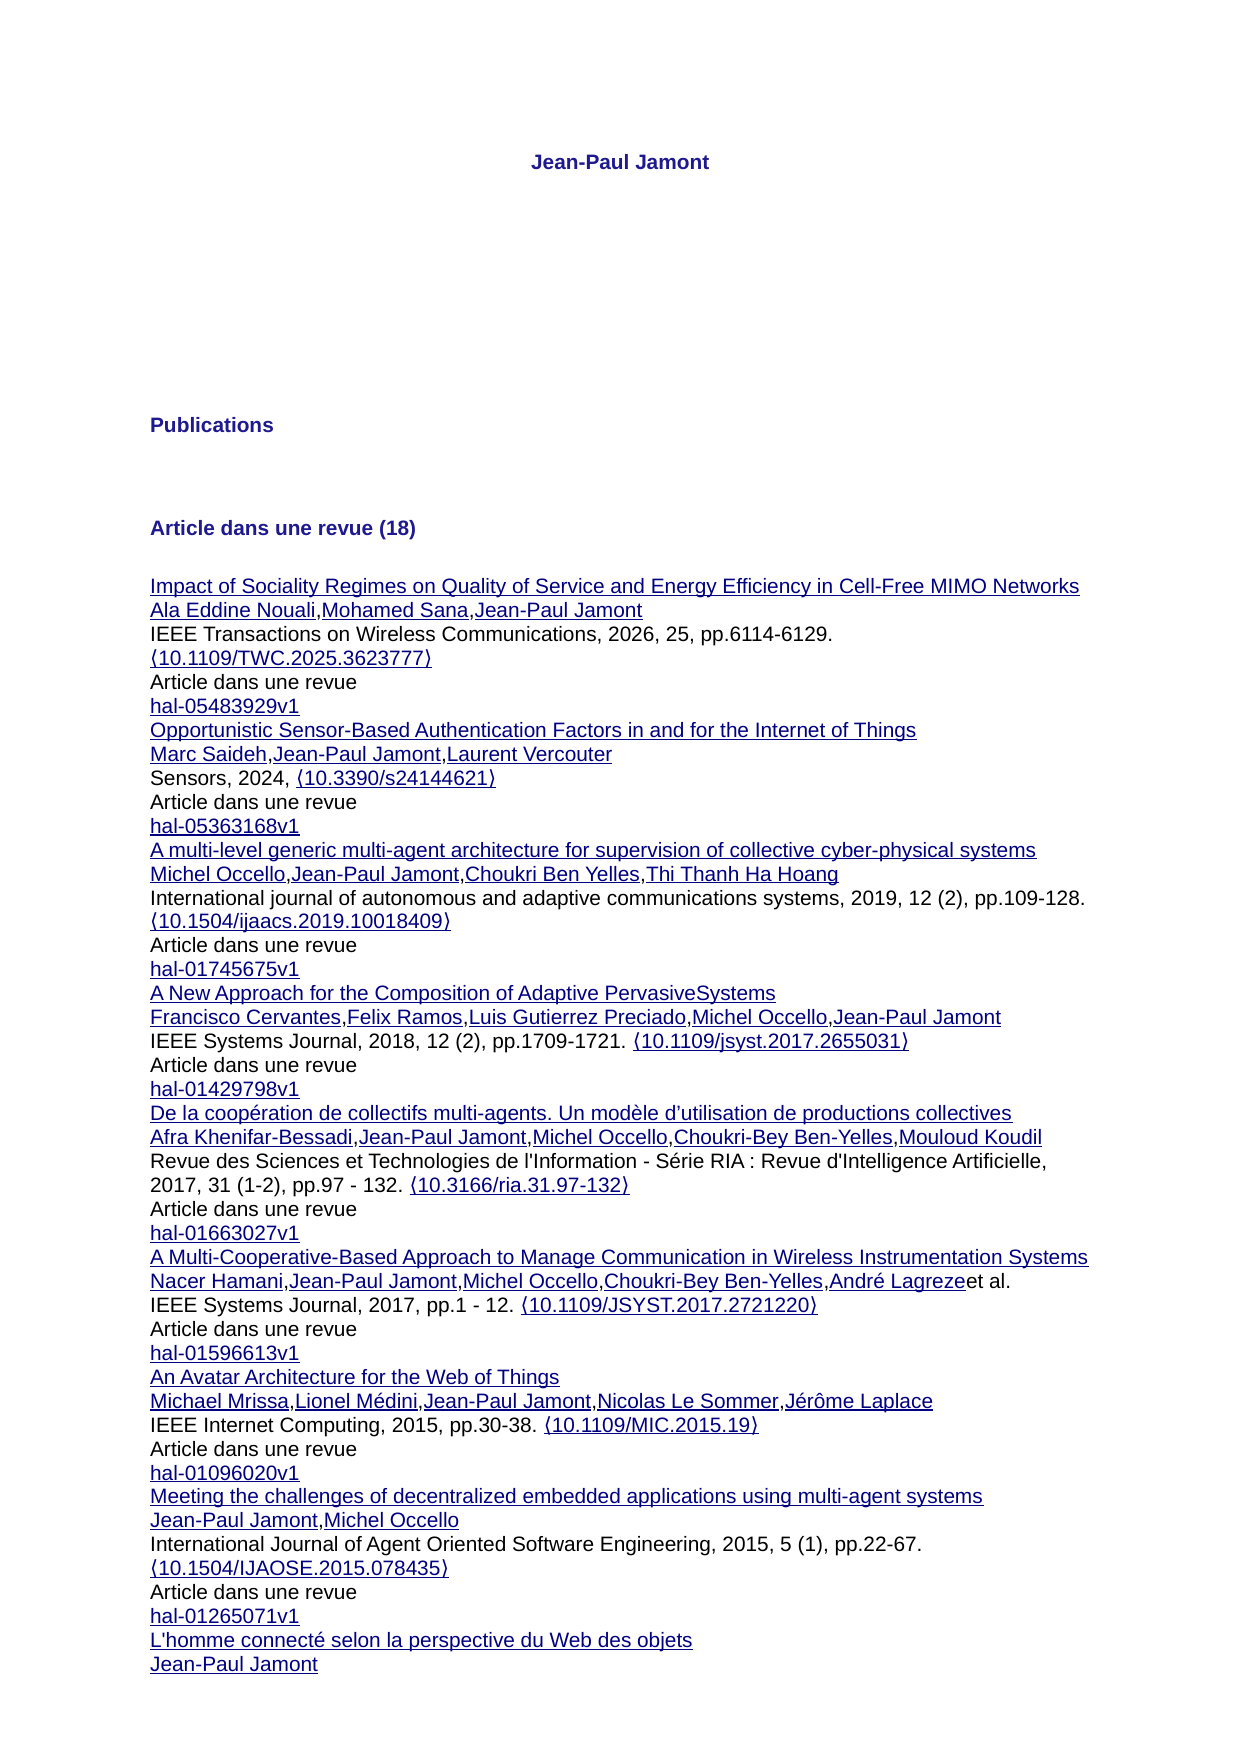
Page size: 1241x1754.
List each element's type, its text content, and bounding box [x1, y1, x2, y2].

table_cell Meeting the challenges of decentralized embedded applications using multi-agent systems Jean-Paul Jamont,Michel Occello International Journal of Agent Oriented Software Engineering, 2015, 5 (1), pp.22-67. ⟨10.1504/IJAOSE.2015.078435⟩ Article dans une revue hal-01265071v1 [150, 1484, 1090, 1628]
table_header Impact of Sociality Regimes on Quality of Service and Energy Efficiency in Cell-Free MIMO Networks Ala Eddine Nouali,Mohamed Sana,Jean-Paul Jamont IEEE Transactions on Wireless Communications, 2026, 25, pp.6114-6129. ⟨10.1109/TWC.2025.3623777⟩ Article dans une revue hal-05483929v1 [150, 574, 1090, 718]
table_cell De la coopération de collectifs multi-agents. Un modèle d’utilisation de productions collectives Afra Khenifar-Bessadi,Jean-Paul Jamont,Michel Occello,Choukri-Bey Ben-Yelles,Mouloud Koudil Revue des Sciences et Technologies de l'Information - Série RIA : Revue d'Intelligence Artificielle, 2017, 31 (1-2), pp.97 - 132. ⟨10.3166/ria.31.97-132⟩ Article dans une revue hal-01663027v1 [150, 1101, 1090, 1245]
subtitle Article dans une revue (18) [150, 516, 1090, 539]
table_cell A Multi-Cooperative-Based Approach to Manage Communication in Wireless Instrumentation Systems Nacer Hamani,Jean-Paul Jamont,Michel Occello,Choukri-Bey Ben-Yelles,André Lagrezeet al. IEEE Systems Journal, 2017, pp.1 - 12. ⟨10.1109/JSYST.2017.2721220⟩ Article dans une revue hal-01596613v1 [150, 1245, 1090, 1364]
table_cell A New Approach for the Composition of Adaptive PervasiveSystems Francisco Cervantes,Felix Ramos,Luis Gutierrez Preciado,Michel Occello,Jean-Paul Jamont IEEE Systems Journal, 2018, 12 (2), pp.1709-1721. ⟨10.1109/jsyst.2017.2655031⟩ Article dans une revue hal-01429798v1 [150, 981, 1090, 1101]
subtitle Publications [150, 412, 1090, 436]
table_cell An Avatar Architecture for the Web of Things Michael Mrissa,Lionel Médini,Jean-Paul Jamont,Nicolas Le Sommer,Jérôme Laplace IEEE Internet Computing, 2015, pp.30-38. ⟨10.1109/MIC.2015.19⟩ Article dans une revue hal-01096020v1 [150, 1365, 1090, 1484]
subtitle Jean-Paul Jamont [150, 150, 1090, 174]
table_cell A multi-level generic multi-agent architecture for supervision of collective cyber-physical systems Michel Occello,Jean-Paul Jamont,Choukri Ben Yelles,Thi Thanh Ha Hoang International journal of autonomous and adaptive communications systems, 2019, 12 (2), pp.109-128. ⟨10.1504/ijaacs.2019.10018409⟩ Article dans une revue hal-01745675v1 [150, 838, 1090, 981]
table_cell Opportunistic Sensor-Based Authentication Factors in and for the Internet of Things Marc Saideh,Jean-Paul Jamont,Laurent Vercouter Sensors, 2024, ⟨10.3390/s24144621⟩ Article dans une revue hal-05363168v1 [150, 718, 1090, 837]
table_cell L'homme connecté selon la perspective du Web des objets Jean-Paul Jamont [150, 1628, 1090, 1676]
